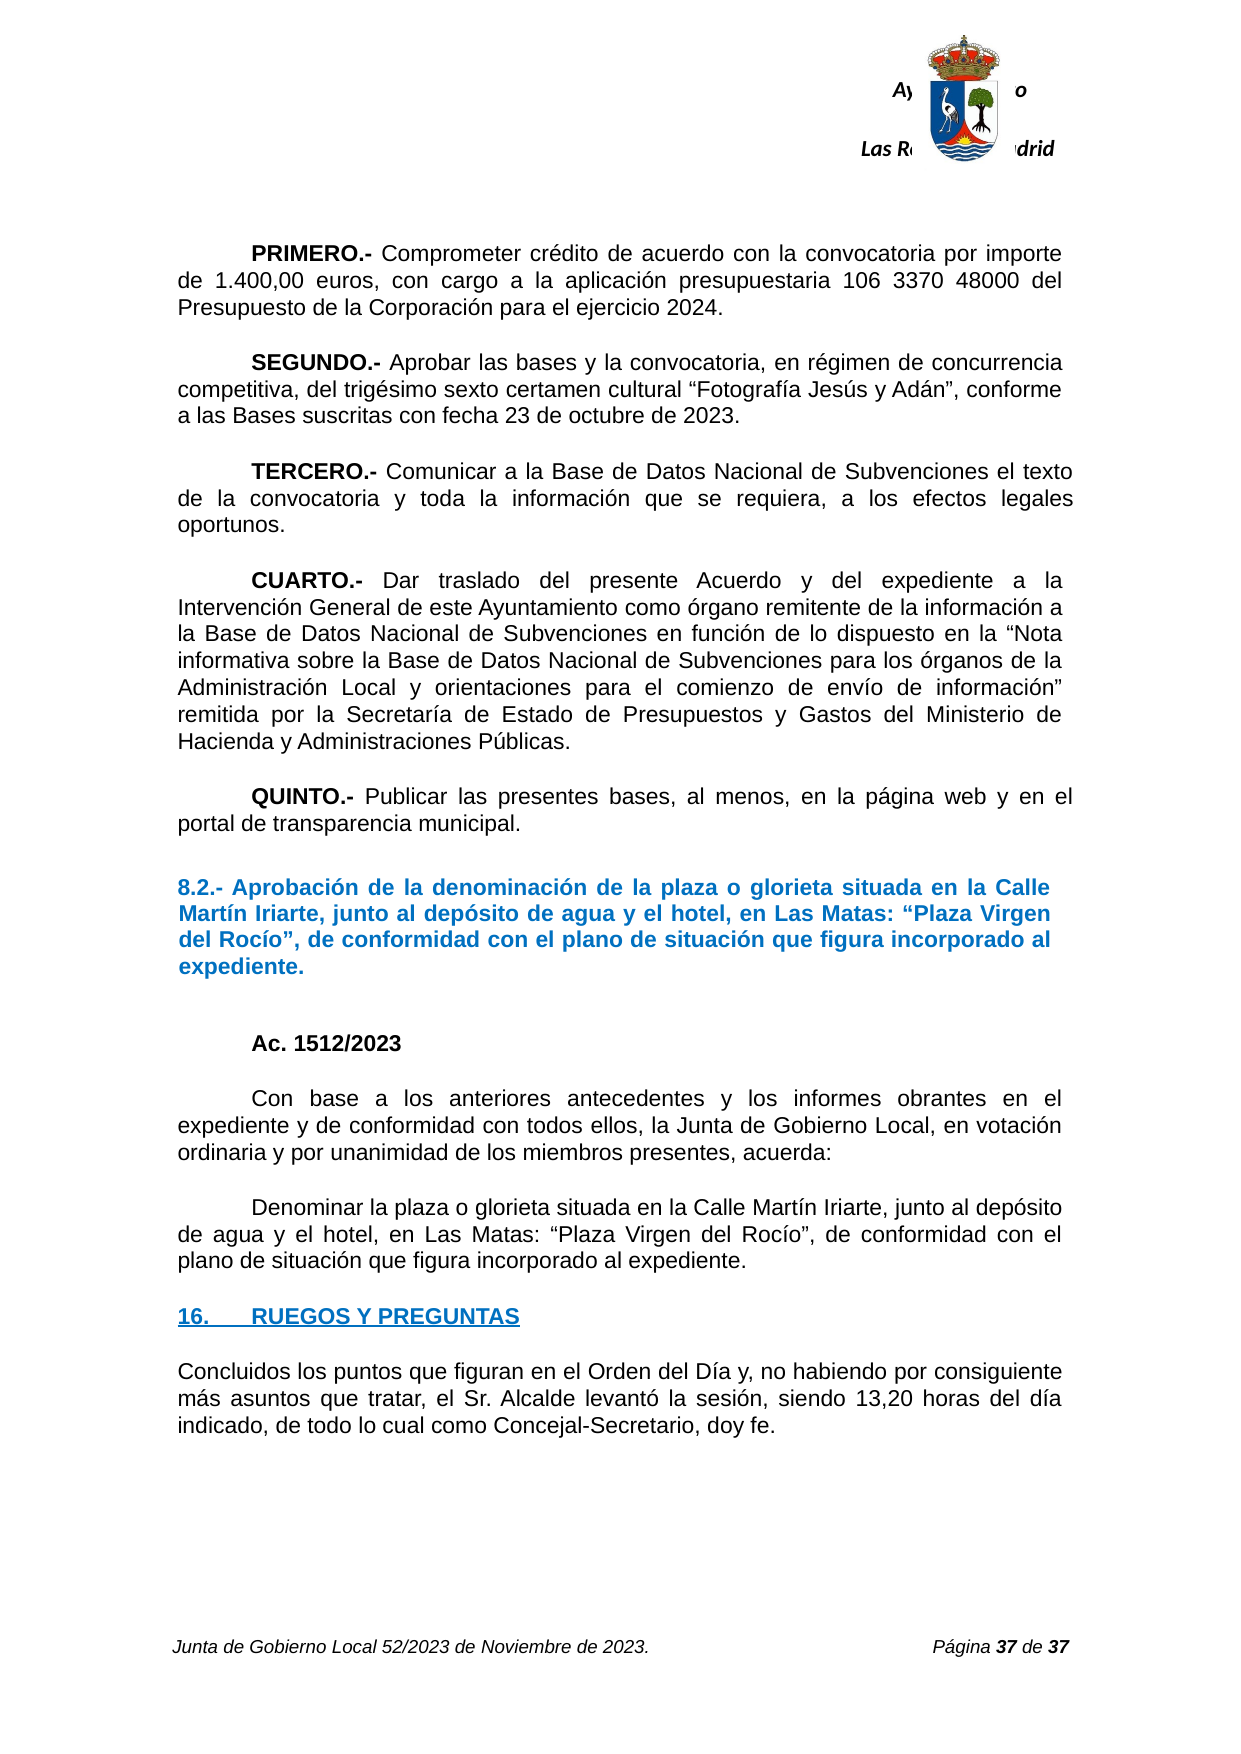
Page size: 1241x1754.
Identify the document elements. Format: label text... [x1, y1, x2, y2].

text PRIMERO.- Comprometer crédito de acuerdo con la convocatoria por importe de 1.400,00 euros, con cargo a la aplicación presupuestaria 106 3370 48000 del Presupuesto de la Corporación para el ejercicio 2024. [177, 240, 1063, 320]
text Concluidos los puntos que figuran en el Orden del Día y, no habiendo por consiguiente más asuntos que tratar, el Sr. Alcalde levantó la sesión, siendo 13,20 horas del día indicado, de todo lo cual como Concejal-Secretario, doy fe. [177, 1358, 1063, 1438]
text CUARTO.- Dar traslado del presente Acuerdo y del expediente a la Intervención General de este Ayuntamiento como órgano remitente de la información a la Base de Datos Nacional de Subvenciones en función de lo dispuesto en la “Nota informativa sobre la Base de Datos Nacional de Subvenciones para los órganos de la Administración Local y orientaciones para el comienzo de envío de información” remitida por la Secretaría de Estado de Presupuestos y Gastos del Ministerio de Hacienda y Administraciones Públicas. [177, 567, 1063, 754]
text Ac. 1512/2023 [177, 1029, 1063, 1056]
text 8.2.- Aprobación de la denominación de la plaza o glorieta situada en la Calle Martín Iriarte, junto al depósito de agua y el hotel, en Las Matas: “Plaza Virgen del Rocío”, de conformidad con el plano de situación que figura incorporado al expediente. [177, 874, 1052, 979]
text Denominar la plaza o glorieta situada en la Calle Martín Iriarte, junto al depósito de agua y el hotel, en Las Matas: “Plaza Virgen del Rocío”, de conformidad con el plano de situación que figura incorporado al expediente. [177, 1194, 1063, 1274]
text TERCERO.- Comunicar a la Base de Datos Nacional de Subvenciones el texto de la convocatoria y toda la información que se requiera, a los efectos legales oportunos. [177, 458, 1074, 538]
text Con base a los anteriores antecedentes y los informes obrantes en el expediente y de conformidad con todos ellos, la Junta de Gobierno Local, en votación ordinaria y por unanimidad de los miembros presentes, acuerda: [177, 1085, 1063, 1165]
text SEGUNDO.- Aprobar las bases y la convocatoria, en régimen de concurrencia competitiva, del trigésimo sexto certamen cultural “Fotografía Jesús y Adán”, conforme a las Bases suscritas con fecha 23 de octubre de 2023. [177, 349, 1063, 429]
subtitle RUEGOS Y PREGUNTAS [177, 1303, 1074, 1329]
text QUINTO.- Publicar las presentes bases, al menos, en la página web y en el portal de transparencia municipal. [177, 783, 1074, 836]
